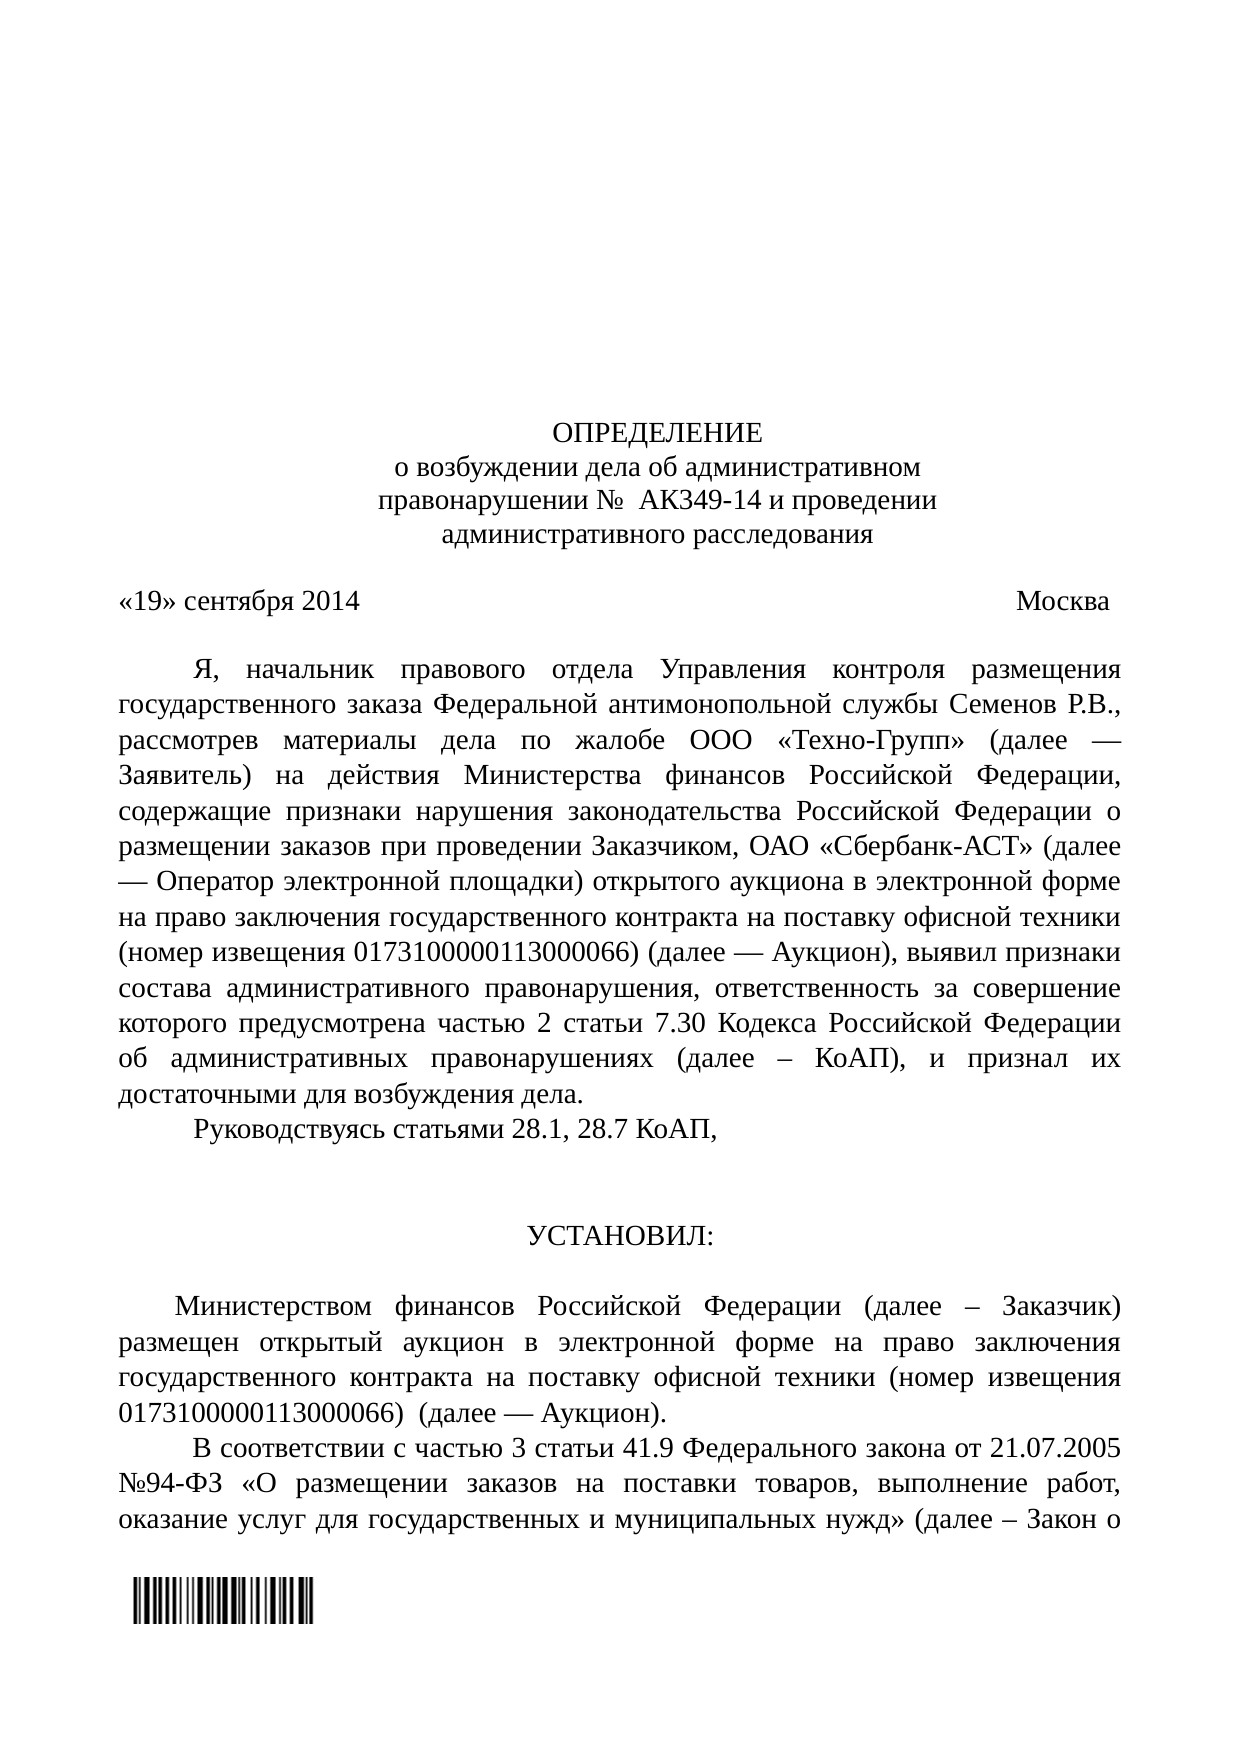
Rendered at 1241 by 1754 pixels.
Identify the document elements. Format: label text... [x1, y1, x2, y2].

text Я, начальник правового отдела Управления контроля размещения государственного заказа Федеральной антимонопольной службы Семенов Р.В., рассмотрев материалы дела по жалобе ООО «Техно-Групп» (далее — Заявитель) на действия Министерства финансов Российской Федерации, содержащие признаки нарушения законодательства Российской Федерации о размещении заказов при проведении Заказчиком, ОАО «Сбербанк-АСТ» (далее — Оператор электронной площадки) открытого аукциона в электронной форме на право заключения государственного контракта на поставку офисной техники (номер извещения 0173100000113000066) (далее — Аукцион), выявил признаки состава административного правонарушения, ответственность за совершение которого предусмотрена частью 2 статьи 7.30 Кодекса Российской Федерации об административных правонарушениях (далее – КоАП), и признал их достаточными для возбуждения дела. [118, 650, 1122, 1110]
text о возбуждении дела об административном [118, 449, 1122, 482]
picture [118, 1577, 331, 1624]
text В соответствии с частью 3 статьи 41.9 Федерального закона от 21.07.2005 №94-ФЗ «О размещении заказов на поставки товаров, выполнение работ, оказание услуг для государственных и муниципальных нужд» (далее – Закон о [118, 1429, 1122, 1535]
text правонарушении № АК349-14 и проведении [118, 482, 1122, 516]
text УСТАНОВИЛ: [118, 1217, 1122, 1252]
text ОПРЕДЕЛЕНИЕ [118, 415, 1122, 449]
text «19» сентября 2014 Москва [118, 583, 1122, 616]
text административного расследования [118, 516, 1122, 549]
text Руководствуясь статьями 28.1, 28.7 КоАП, [118, 1110, 1122, 1146]
text Министерством финансов Российской Федерации (далее – Заказчик) размещен открытый аукцион в электронной форме на право заключения государственного контракта на поставку офисной техники (номер извещения 0173100000113000066) (далее — Аукцион). [118, 1287, 1122, 1429]
